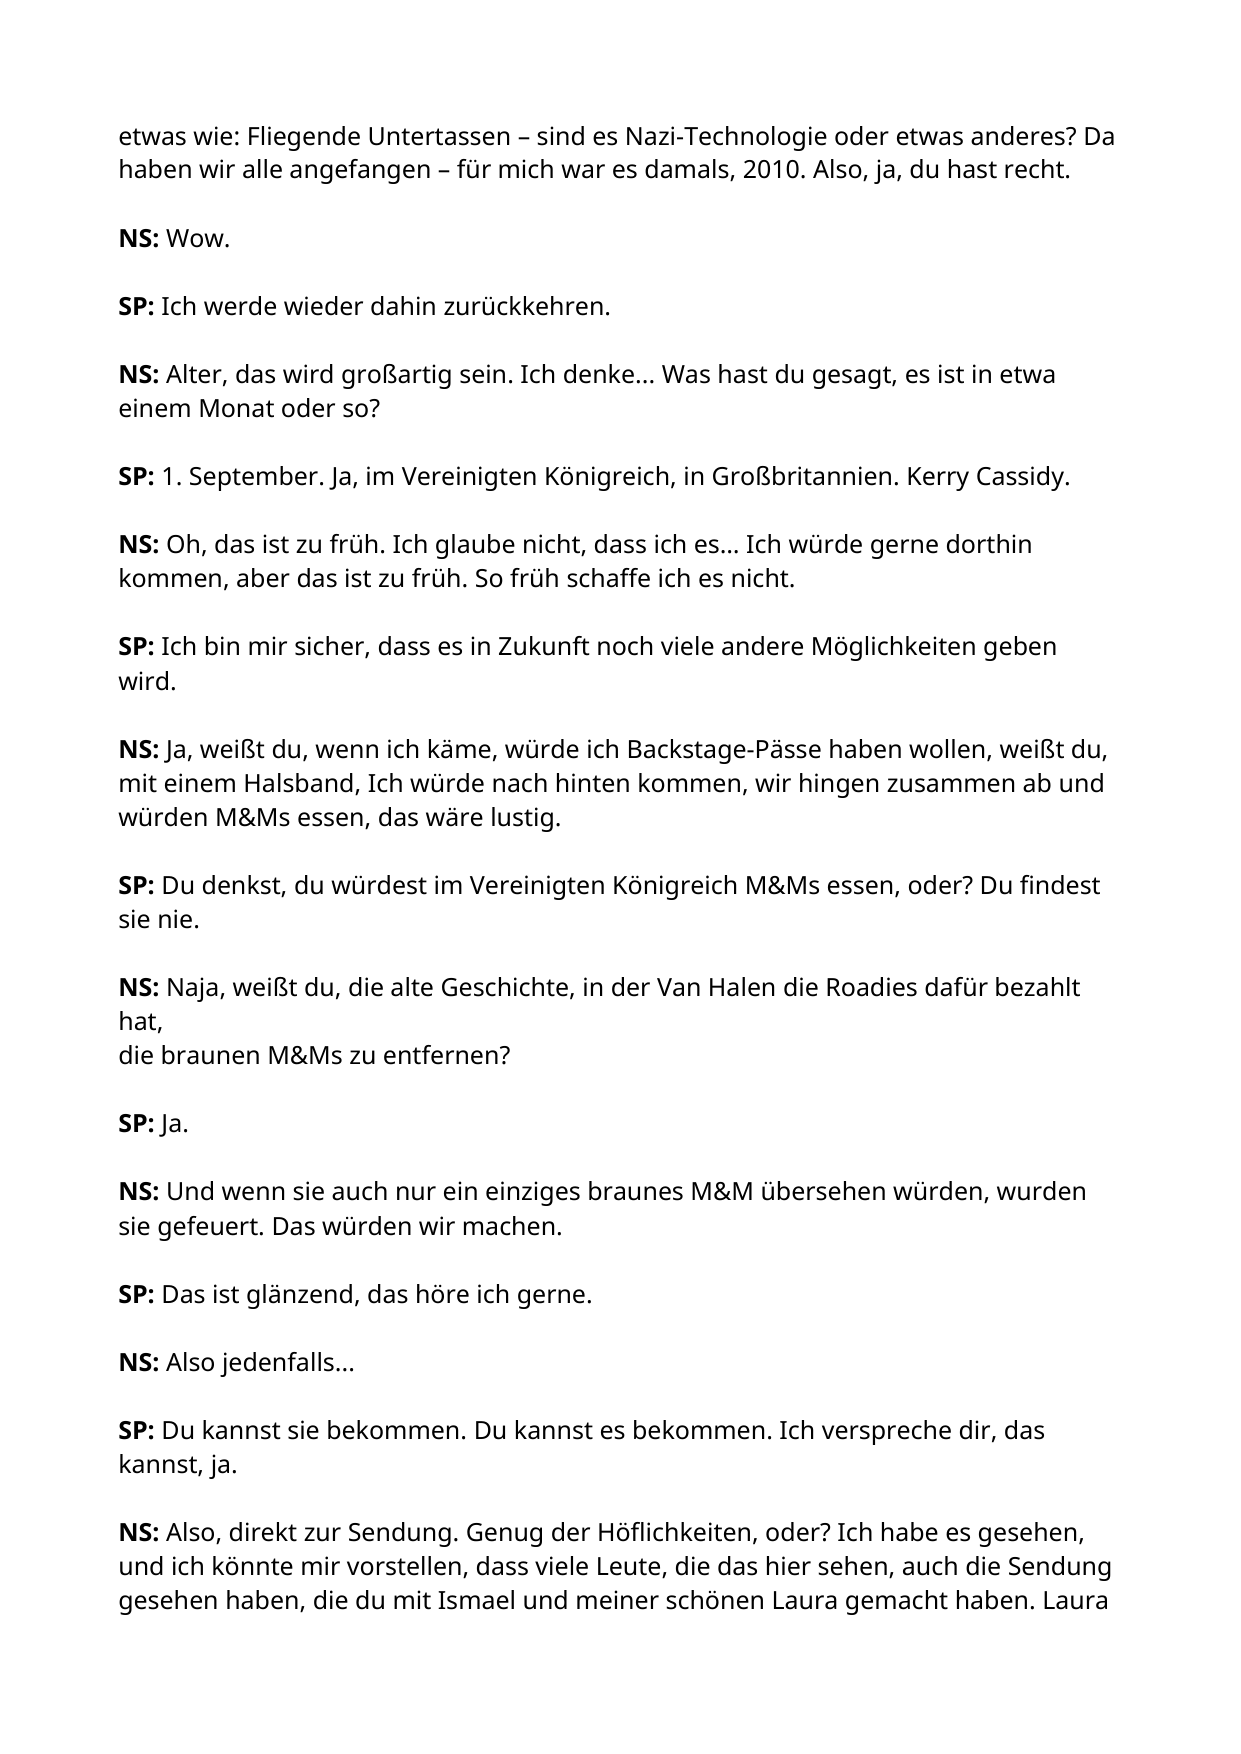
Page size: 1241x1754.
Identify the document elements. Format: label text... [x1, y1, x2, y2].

text NS: Also jedenfalls... [118, 1344, 1122, 1378]
text die braunen M&Ms zu entfernen? [118, 1038, 1122, 1072]
text SP: 1. September. Ja, im Vereinigten Königreich, in Großbritannien. Kerry Cassidy. [118, 459, 1122, 493]
text NS: Und wenn sie auch nur ein einziges braunes M&M übersehen würden, wurden sie gefeuert. Das würden wir machen. [118, 1174, 1122, 1242]
text SP: Du kannst sie bekommen. Du kannst es bekommen. Ich verspreche dir, das kannst, ja. [118, 1412, 1122, 1481]
text NS: Ja, weißt du, wenn ich käme, würde ich Backstage-Pässe haben wollen, weißt du, mit einem Halsband, Ich würde nach hinten kommen, wir hingen zusammen ab und würden M&Ms essen, das wäre lustig. [118, 731, 1122, 833]
text SP: Ja. [118, 1106, 1122, 1140]
text SP: Das ist glänzend, das höre ich gerne. [118, 1276, 1122, 1310]
text SP: Ich bin mir sicher, dass es in Zukunft noch viele andere Möglichkeiten geben wird. [118, 629, 1122, 697]
text SP: Du denkst, du würdest im Vereinigten Königreich M&Ms essen, oder? Du findest sie nie. [118, 867, 1122, 936]
text NS: Naja, weißt du, die alte Geschichte, in der Van Halen die Roadies dafür bezahlt hat, [118, 970, 1122, 1038]
text NS: Oh, das ist zu früh. Ich glaube nicht, dass ich es… Ich würde gerne dorthin kommen, aber das ist zu früh. So früh schaffe ich es nicht. [118, 527, 1122, 595]
text etwas wie: Fliegende Untertassen – sind es Nazi-Technologie oder etwas anderes? Da haben wir alle angefangen – für mich war es damals, 2010. Also, ja, du hast recht. [118, 118, 1122, 186]
text NS: Wow. [118, 220, 1122, 254]
text NS: Also, direkt zur Sendung. Genug der Höflichkeiten, oder? Ich habe es gesehen, und ich könnte mir vorstellen, dass viele Leute, die das hier sehen, auch die Sendung gesehen haben, die du mit Ismael und meiner schönen Laura gemacht haben. Laura [118, 1515, 1122, 1617]
text SP: Ich werde wieder dahin zurückkehren. [118, 288, 1122, 322]
text NS: Alter, das wird großartig sein. Ich denke... Was hast du gesagt, es ist in etwa einem Monat oder so? [118, 357, 1122, 425]
